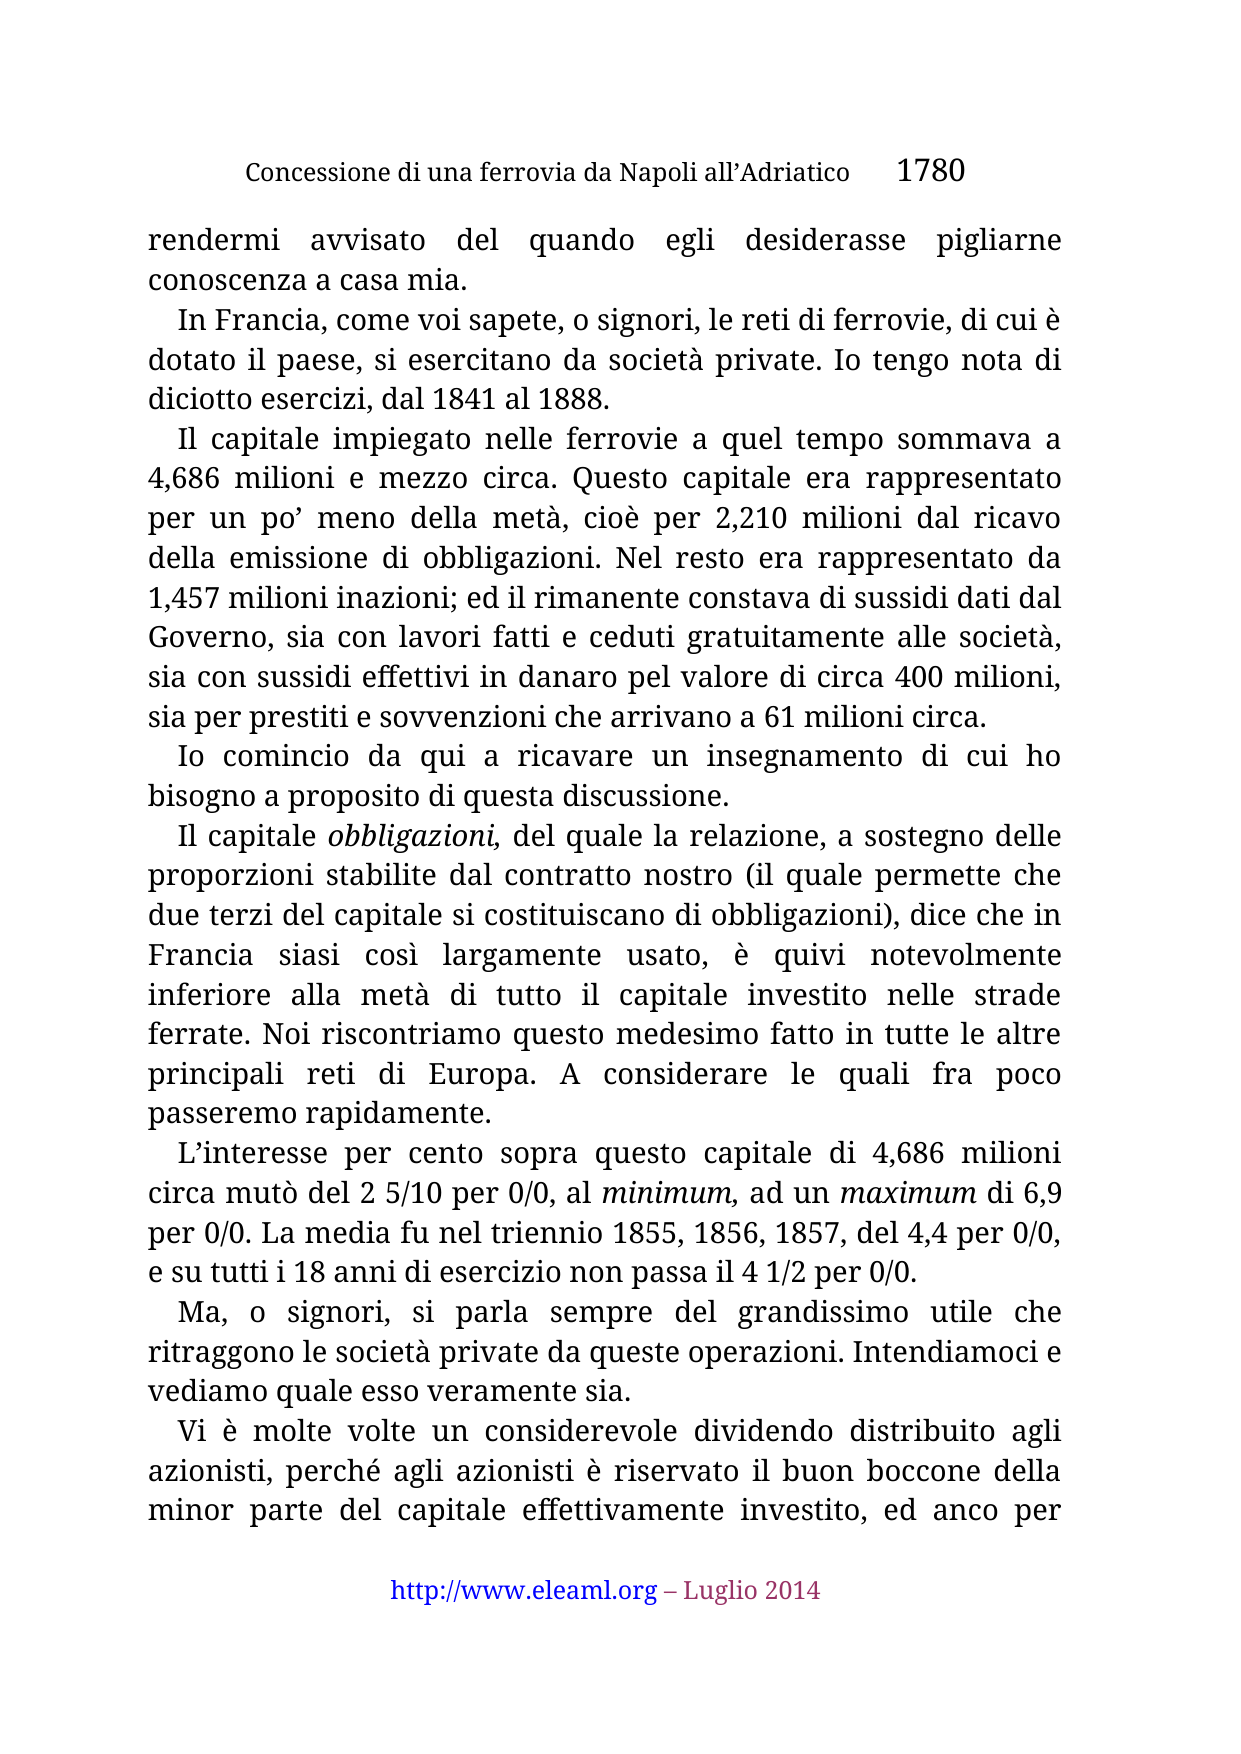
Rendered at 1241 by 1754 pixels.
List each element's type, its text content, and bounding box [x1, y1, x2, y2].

text L’interesse per cento sopra questo capitale di 4,686 milioni circa mutò del 2 5/10 per 0/0, al minimum, ad un maximum di 6,9 per 0/0. La media fu nel triennio 1855, 1856, 1857, del 4,4 per 0/0, e su tutti i 18 anni di esercizio non passa il 4 1/2 per 0/0. [148, 1132, 1063, 1291]
text Vi è molte volte un considerevole dividendo distribuito agli azionisti, perché agli azionisti è riservato il buon boccone della minor parte del capitale effettivamente investito, ed anco per [148, 1410, 1063, 1529]
text Il capitale impiegato nelle ferrovie a quel tempo sommava a 4,686 milioni e mezzo circa. Questo capitale era rappresentato per un po’ meno della metà, cioè per 2,210 milioni dal ricavo della emissione di obbligazioni. Nel resto era rappresentato da 1,457 milioni inazioni; ed il rimanente constava di sussidi dati dal Governo, sia con lavori fatti e ceduti gratuitamente alle società, sia con sussidi effettivi in danaro pel valore di circa 400 milioni, sia per prestiti e sovvenzioni che arrivano a 61 milioni circa. [148, 418, 1063, 736]
text rendermi avvisato del quando egli desiderasse pigliarne conoscenza a casa mia. [148, 220, 1063, 299]
text Ma, o signori, si parla sempre del grandissimo utile che ritraggono le società private da queste operazioni. Intendiamoci e vediamo quale esso veramente sia. [148, 1291, 1063, 1410]
text Io comincio da qui a ricavare un insegnamento di cui ho bisogno a proposito di questa discussione. [148, 736, 1063, 815]
text Il capitale obbligazioni, del quale la relazione, a sostegno delle proporzioni stabilite dal contratto nostro (il quale permette che due terzi del capitale si costituiscano di obbligazioni), dice che in Francia siasi così largamente usato, è quivi notevolmente inferiore alla metà di tutto il capitale investito nelle strade ferrate. Noi riscontriamo questo medesimo fatto in tutte le altre principali reti di Europa. A considerare le quali fra poco passeremo rapidamente. [148, 815, 1063, 1132]
text In Francia, come voi sapete, o signori, le reti di ferrovie, di cui è dotato il paese, si esercitano da società private. Io tengo nota di diciotto esercizi, dal 1841 al 1888. [148, 299, 1063, 418]
